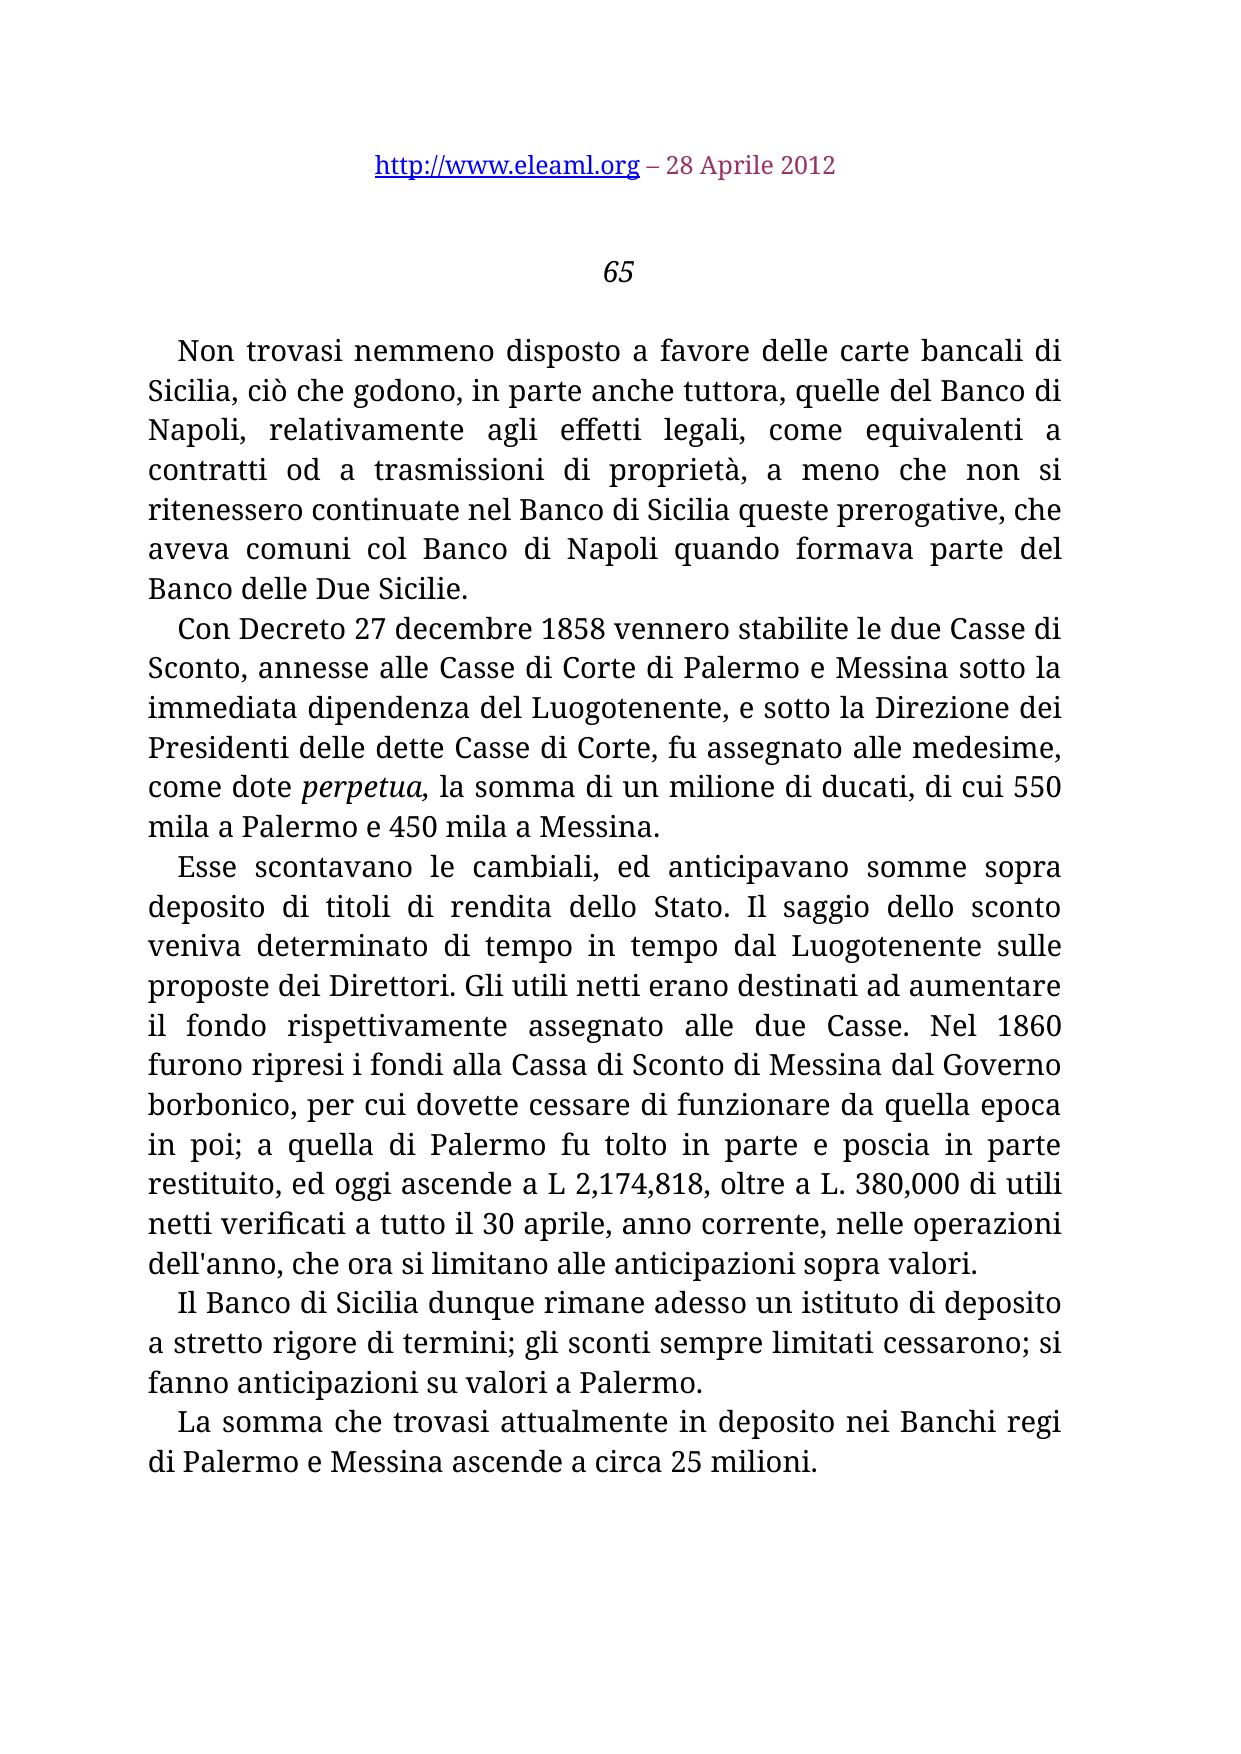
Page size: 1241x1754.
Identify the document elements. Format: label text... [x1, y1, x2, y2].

text 65 [148, 251, 1063, 291]
text Il Banco di Sicilia dunque rimane adesso un istituto di deposito a stretto rigore di termini; gli sconti sempre limitati cessarono; si fanno anticipazioni su valori a Palermo. [148, 1283, 1063, 1402]
text Con Decreto 27 decembre 1858 vennero stabilite le due Casse di Sconto, annesse alle Casse di Corte di Palermo e Messina sotto la immediata dipendenza del Luogotenente, e sotto la Direzione dei Presidenti delle dette Casse di Corte, fu assegnato alle medesime, come dote perpetua, la somma di un milione di ducati, di cui 550 mila a Palermo e 450 mila a Messina. [148, 608, 1063, 846]
text Esse scontavano le cambiali, ed anticipavano somme sopra deposito di titoli di rendita dello Stato. Il saggio dello sconto veniva determinato di tempo in tempo dal Luogotenente sulle proposte dei Direttori. Gli utili netti erano destinati ad aumentare il fondo rispettivamente assegnato alle due Casse. Nel 1860 furono ripresi i fondi alla Cassa di Sconto di Messina dal Governo borbonico, per cui dovette cessare di funzionare da quella epoca in poi; a quella di Palermo fu tolto in parte e poscia in parte restituito, ed oggi ascende a L 2,174,818, oltre a L. 380,000 di utili netti verificati a tutto il 30 aprile, anno corrente, nelle operazioni dell'anno, che ora si limitano alle anticipazioni sopra valori. [148, 846, 1063, 1283]
text Non trovasi nemmeno disposto a favore delle carte bancali di Sicilia, ciò che godono, in parte anche tuttora, quelle del Banco di Napoli, relativamente agli effetti legali, come equivalenti a contratti od a trasmissioni di proprietà, a meno che non si ritenessero continuate nel Banco di Sicilia queste prerogative, che aveva comuni col Banco di Napoli quando formava parte del Banco delle Due Sicilie. [148, 330, 1063, 608]
text La somma che trovasi attualmente in deposito nei Banchi regi di Palermo e Messina ascende a circa 25 milioni. [148, 1402, 1063, 1481]
